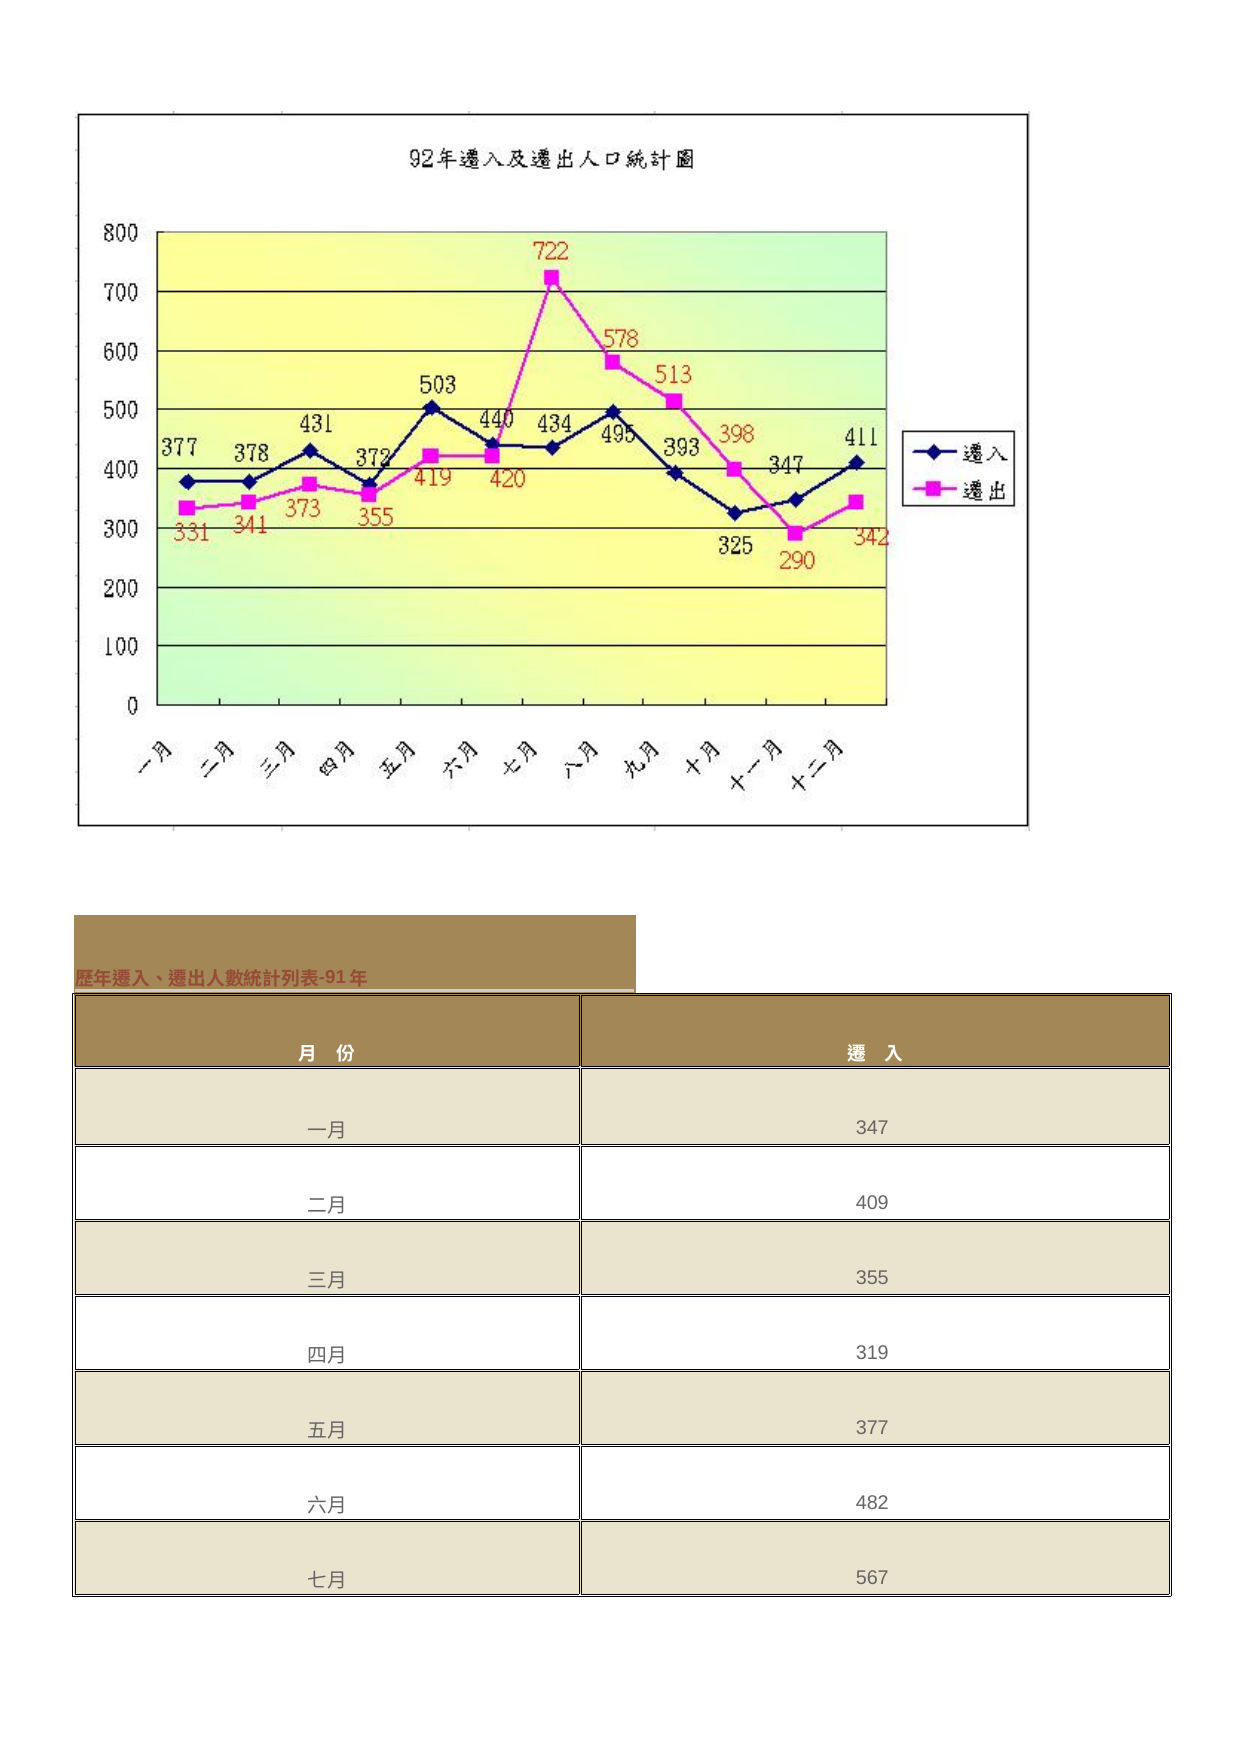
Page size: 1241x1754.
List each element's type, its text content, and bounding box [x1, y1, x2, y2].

table_cell 347 [582, 1069, 1169, 1144]
table_cell 377 [582, 1372, 1169, 1444]
table_cell 四月 [76, 1297, 579, 1369]
table_cell 月 份 [76, 996, 579, 1066]
table_cell 355 [582, 1222, 1169, 1294]
table_cell 482 [582, 1447, 1169, 1519]
table_cell 409 [582, 1147, 1169, 1219]
table_cell 567 [582, 1522, 1169, 1594]
table_cell 三月 [76, 1222, 579, 1294]
table_cell 六月 [76, 1447, 579, 1519]
table_cell 五月 [76, 1372, 579, 1444]
table_cell 一月 [76, 1069, 579, 1144]
table_cell 遷 入 [582, 996, 1169, 1066]
picture [75, 111, 1033, 831]
table_cell 七月 [76, 1522, 579, 1594]
table_cell 319 [582, 1297, 1169, 1369]
table_cell 二月 [76, 1147, 579, 1219]
table_header 歷年遷入、遷出人數統計列表-91年 [74, 915, 636, 993]
